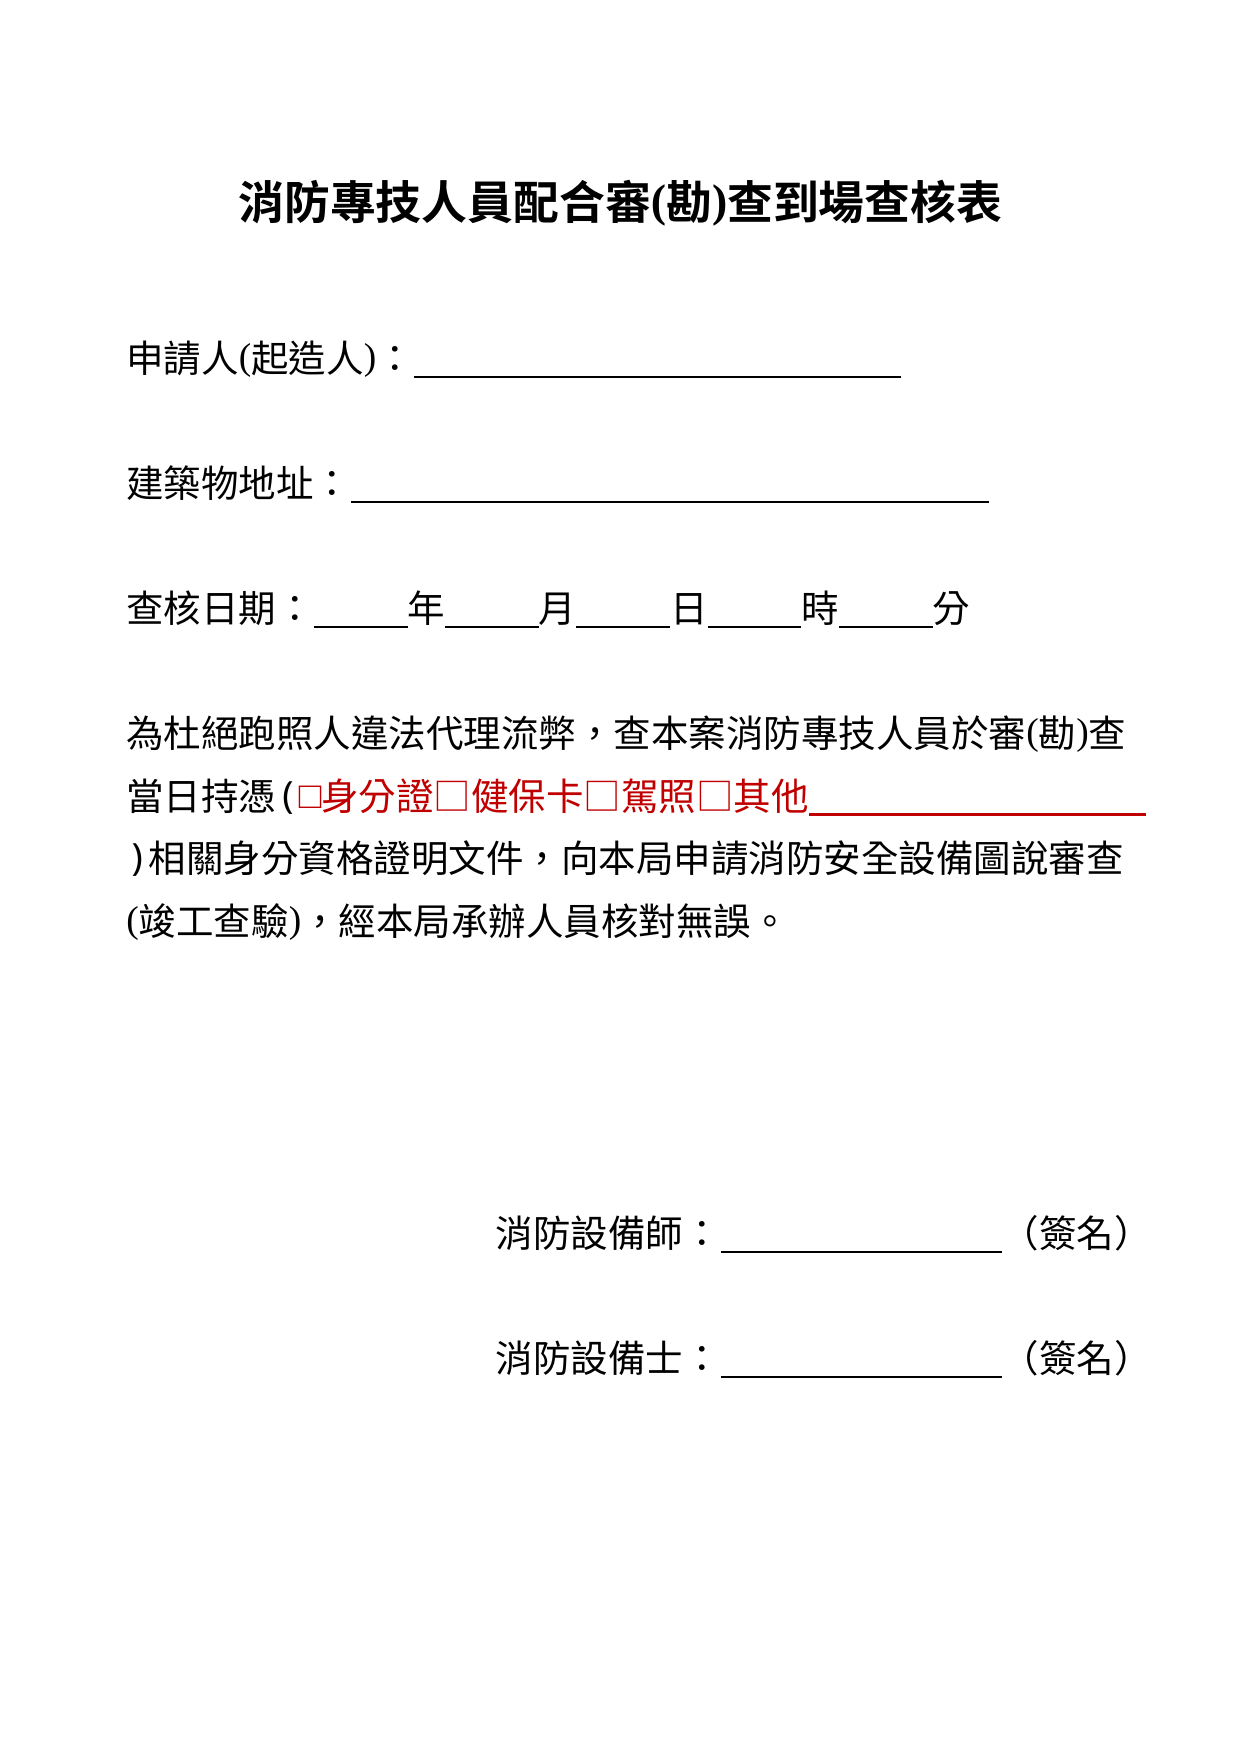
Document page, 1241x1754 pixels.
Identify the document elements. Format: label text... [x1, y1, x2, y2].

text 建築物地址： [126, 439, 1152, 502]
text 為杜絕跑照人違法代理流弊，查本案消防專技人員於審(勘)查當日持憑(□身分證□健保卡□駕照□其他 )相關身分資格證明文件，向本局申請消防安全設備圖說審查(竣工查驗)，經本局承辦人員核對無誤。 [126, 689, 1152, 939]
text 消防設備士： （簽名） [89, 1314, 1152, 1377]
text 消防專技人員配合審(勘)查到場查核表 [89, 127, 1152, 252]
text 申請人(起造人)： [89, 314, 1152, 377]
text 查核日期： 年 月 日 時 分 [89, 564, 1152, 627]
text 消防設備師： （簽名） [89, 1189, 1152, 1252]
